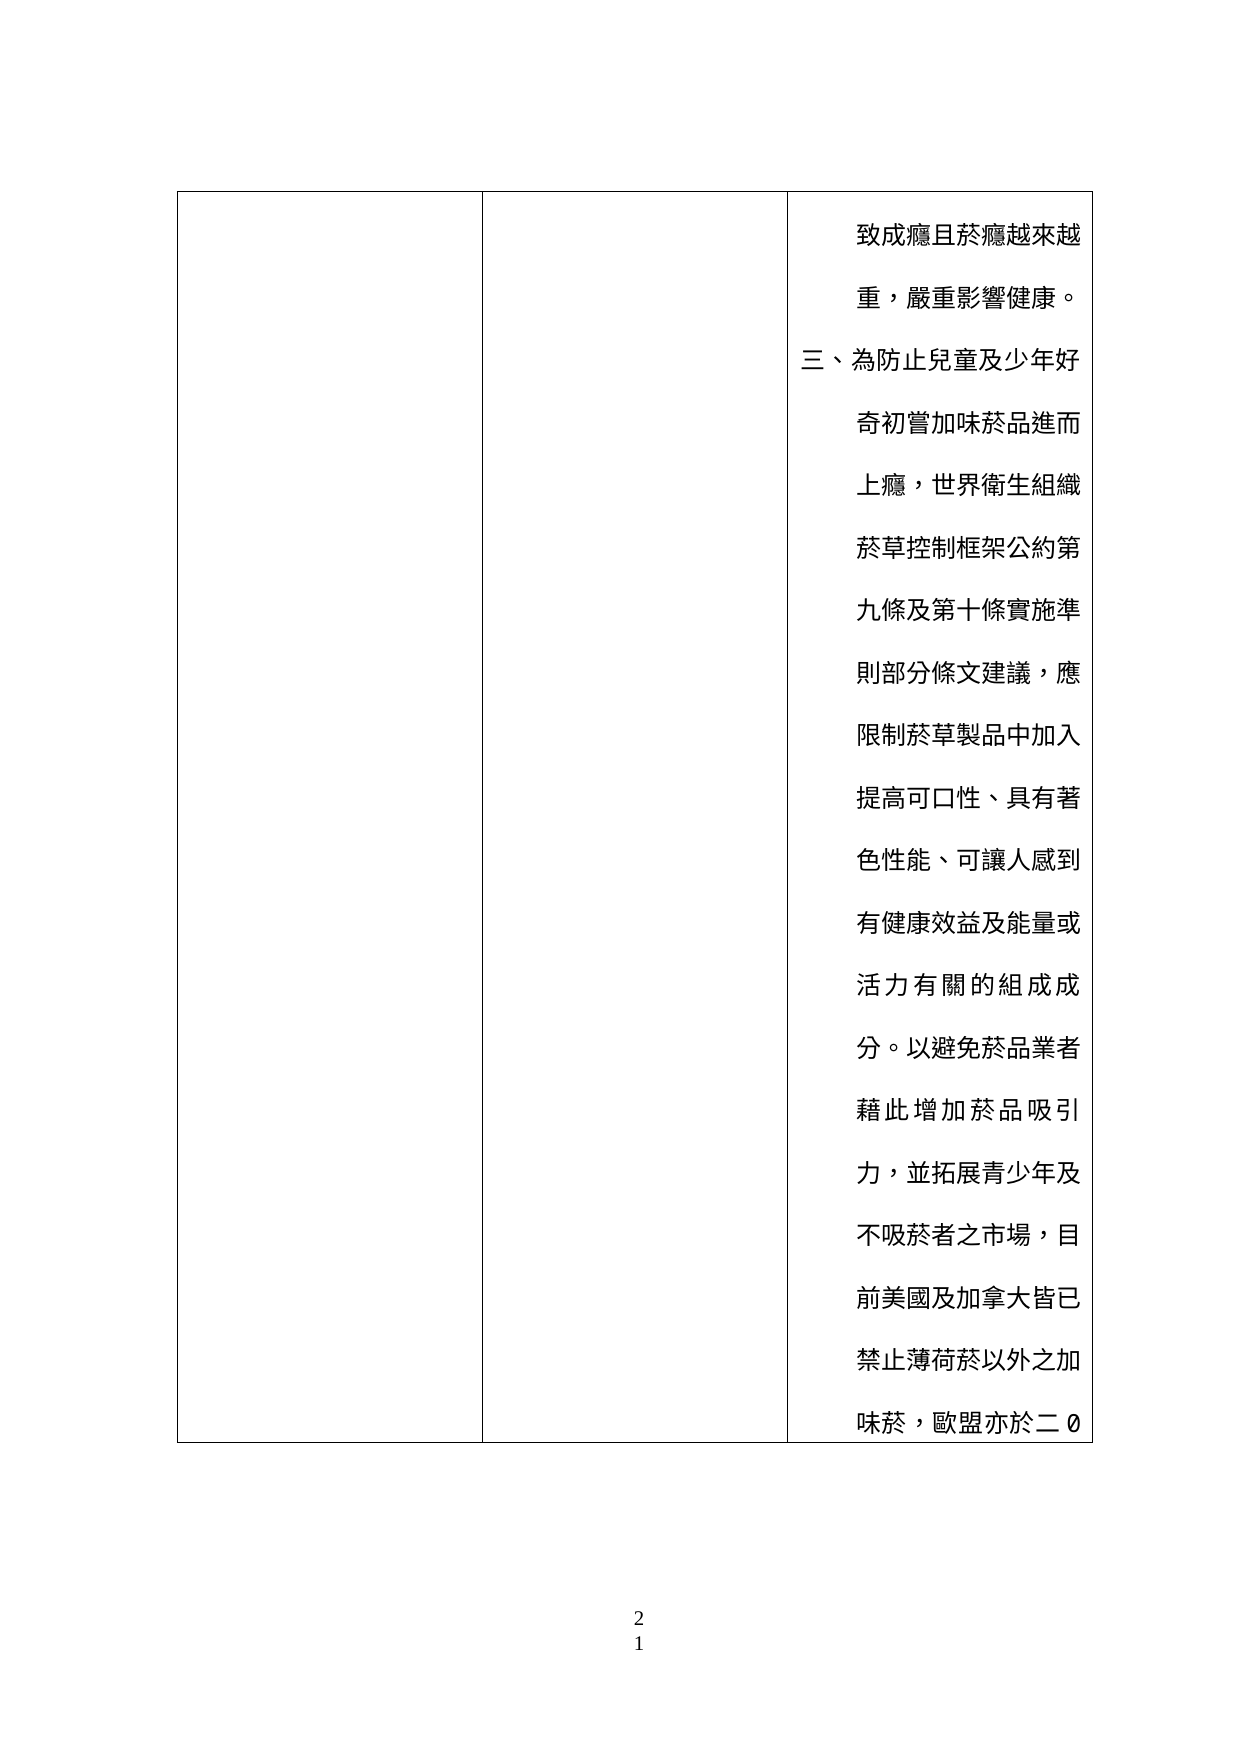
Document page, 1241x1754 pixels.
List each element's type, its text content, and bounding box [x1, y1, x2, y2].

table_cell [178, 192, 482, 1442]
table_cell [483, 192, 787, 1442]
table_cell 致成癮且菸癮越來越重，嚴重影響健康。 三、為防止兒童及少年好奇初嘗加味菸品進而上癮，世界衛生組織菸草控制框架公約第九條及第十條實施準則部分條文建議，應限制菸草製品中加入提高可口性、具有著色性能、可讓人感到有健康效益及能量或活力有關的組成成分。以避免菸品業者藉此增加菸品吸引力，並拓展青少年及不吸菸者之市場，目前美國及加拿大皆已禁止薄荷菸以外之加味菸，歐盟亦於二0 [788, 192, 1092, 1442]
